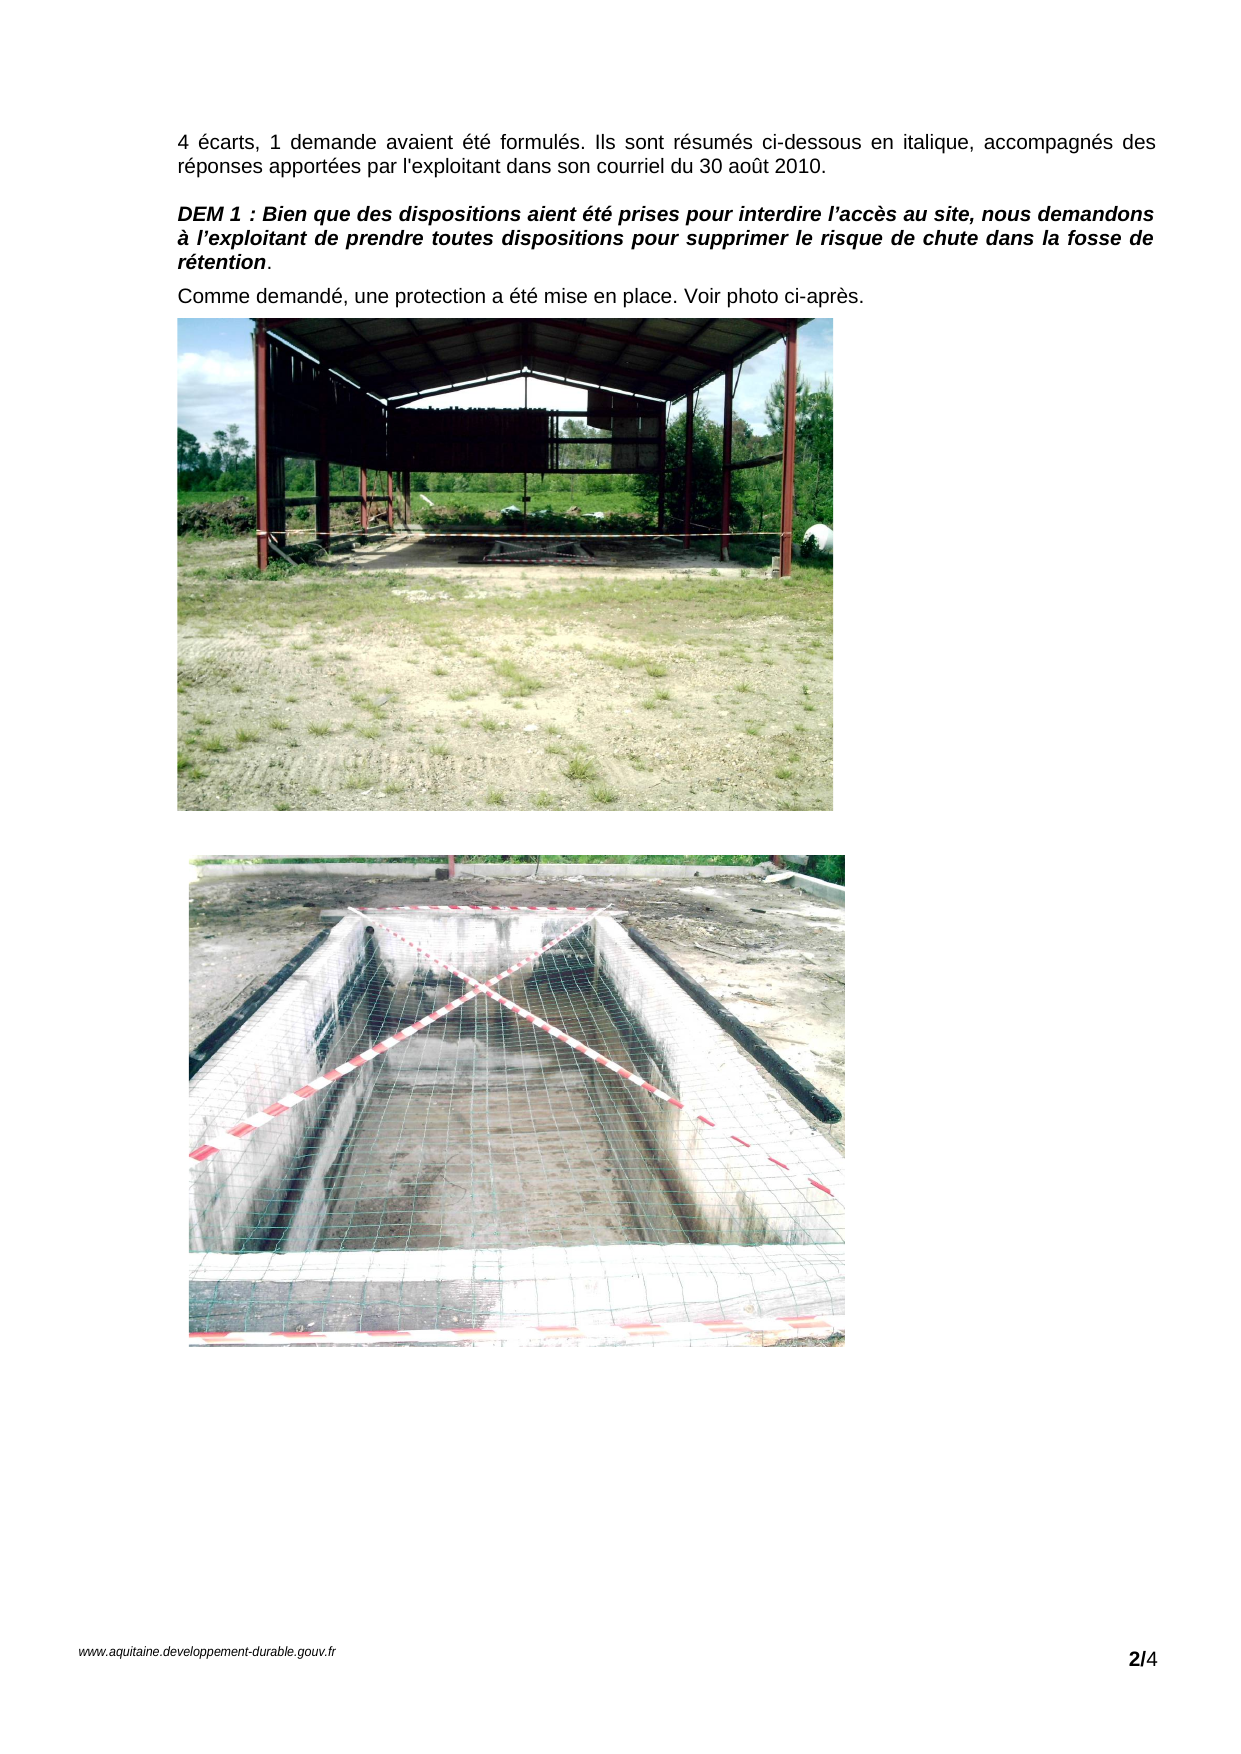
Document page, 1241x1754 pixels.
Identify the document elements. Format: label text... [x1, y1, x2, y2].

text Comme demandé, une protection a été mise en place. Voir photo ci-après. [177, 284, 1157, 308]
picture [188, 855, 845, 1347]
text DEM 1 : Bien que des dispositions aient été prises pour interdire l’accès au site, nous demandons à l’exploitant de prendre toutes dispositions pour supprimer le risque de chute dans la fosse de rétention. [177, 202, 1157, 274]
text 4 écarts, 1 demande avaient été formulés. Ils sont résumés ci-dessous en italique, accompagnés des réponses apportées par l'exploitant dans son courriel du 30 août 2010. [177, 130, 1157, 178]
picture [177, 318, 834, 811]
